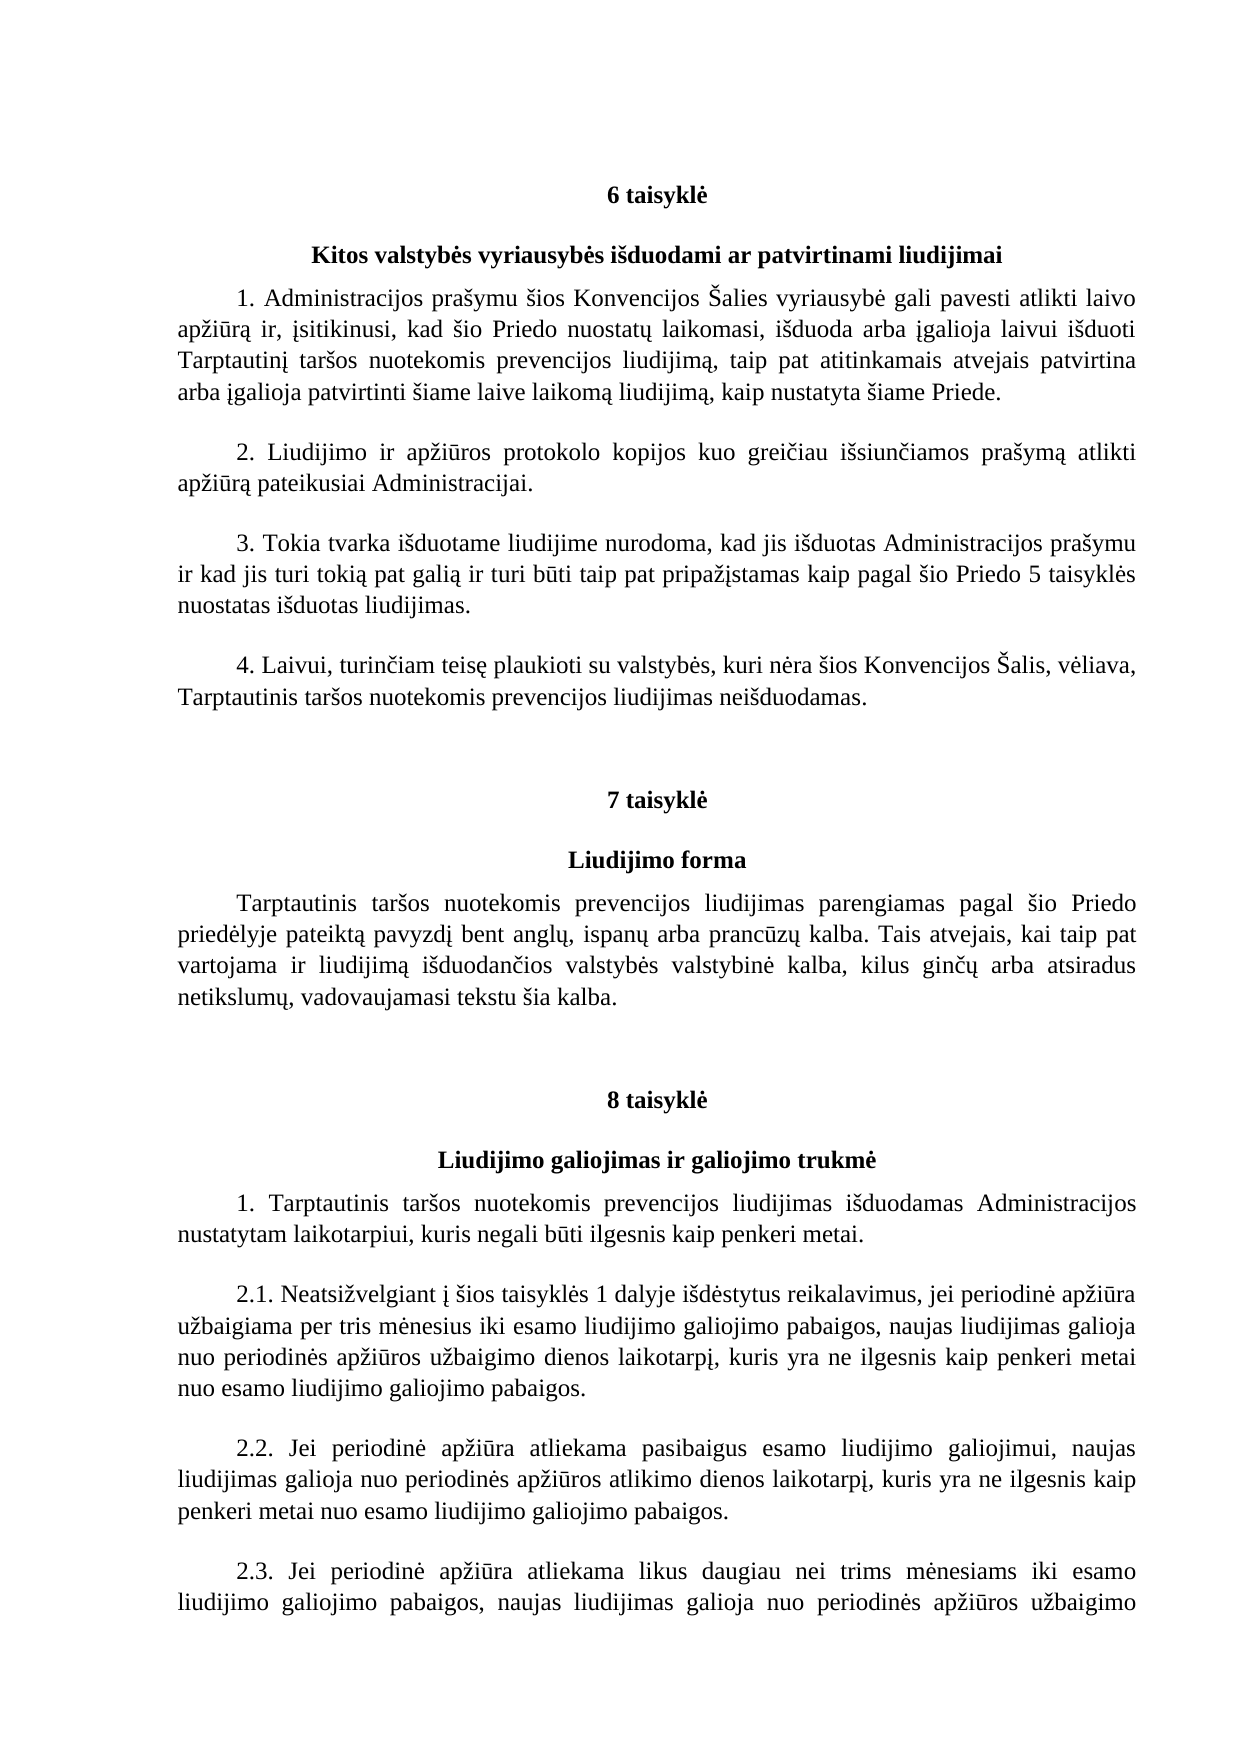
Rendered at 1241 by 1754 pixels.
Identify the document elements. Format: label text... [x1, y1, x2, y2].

text Tarptautinis taršos nuotekomis prevencijos liudijimas parengiamas pagal šio Priedo priedėlyje pateiktą pavyzdį bent anglų, ispanų arba prancūzų kalba. Tais atvejais, kai taip pat vartojama ir liudijimą išduodančios valstybės valstybinė kalba, kilus ginčų arba atsiradus netikslumų, vadovaujamasi tekstu šia kalba. [177, 886, 1137, 1011]
text 2.3. Jei periodinė apžiūra atliekama likus daugiau nei trims mėnesiams iki esamo liudijimo galiojimo pabaigos, naujas liudijimas galioja nuo periodinės apžiūros užbaigimo [177, 1553, 1137, 1616]
text 2.1. Neatsižvelgiant į šios taisyklės 1 dalyje išdėstytus reikalavimus, jei periodinė apžiūra užbaigiama per tris mėnesius iki esamo liudijimo galiojimo pabaigos, naujas liudijimas galioja nuo periodinės apžiūros užbaigimo dienos laikotarpį, kuris yra ne ilgesnis kaip penkeri metai nuo esamo liudijimo galiojimo pabaigos. [177, 1277, 1137, 1402]
text 2. Liudijimo ir apžiūros protokolo kopijos kuo greičiau išsiunčiamos prašymą atlikti apžiūrą pateikusiai Administracijai. [177, 434, 1137, 497]
text 1. Administracijos prašymu šios Konvencijos Šalies vyriausybė gali pavesti atlikti laivo apžiūrą ir, įsitikinusi, kad šio Priedo nuostatų laikomasi, išduoda arba įgalioja laivui išduoti Tarptautinį taršos nuotekomis prevencijos liudijimą, taip pat atitinkamais atvejais patvirtina arba įgalioja patvirtinti šiame laive laikomą liudijimą, kaip nustatyta šiame Priede. [177, 280, 1137, 405]
text Kitos valstybės vyriausybės išduodami ar patvirtinami liudijimai [177, 237, 1137, 268]
text 6 taisyklė [177, 177, 1137, 208]
text 8 taisyklė [177, 1083, 1137, 1114]
text 4. Laivui, turinčiam teisę plaukioti su valstybės, kuri nėra šios Konvencijos Šalis, vėliava, Tarptautinis taršos nuotekomis prevencijos liudijimas neišduodamas. [177, 648, 1137, 710]
text 7 taisyklė [177, 782, 1137, 814]
text Liudijimo galiojimas ir galiojimo trukmė [177, 1143, 1137, 1174]
text 1. Tarptautinis taršos nuotekomis prevencijos liudijimas išduodamas Administracijos nustatytam laikotarpiui, kuris negali būti ilgesnis kaip penkeri metai. [177, 1186, 1137, 1248]
text 3. Tokia tvarka išduotame liudijime nurodoma, kad jis išduotas Administracijos prašymu ir kad jis turi tokią pat galią ir turi būti taip pat pripažįstamas kaip pagal šio Priedo 5 taisyklės nuostatas išduotas liudijimas. [177, 525, 1137, 619]
text Liudijimo forma [177, 842, 1137, 874]
text 2.2. Jei periodinė apžiūra atliekama pasibaigus esamo liudijimo galiojimui, naujas liudijimas galioja nuo periodinės apžiūros atlikimo dienos laikotarpį, kuris yra ne ilgesnis kaip penkeri metai nuo esamo liudijimo galiojimo pabaigos. [177, 1431, 1137, 1524]
